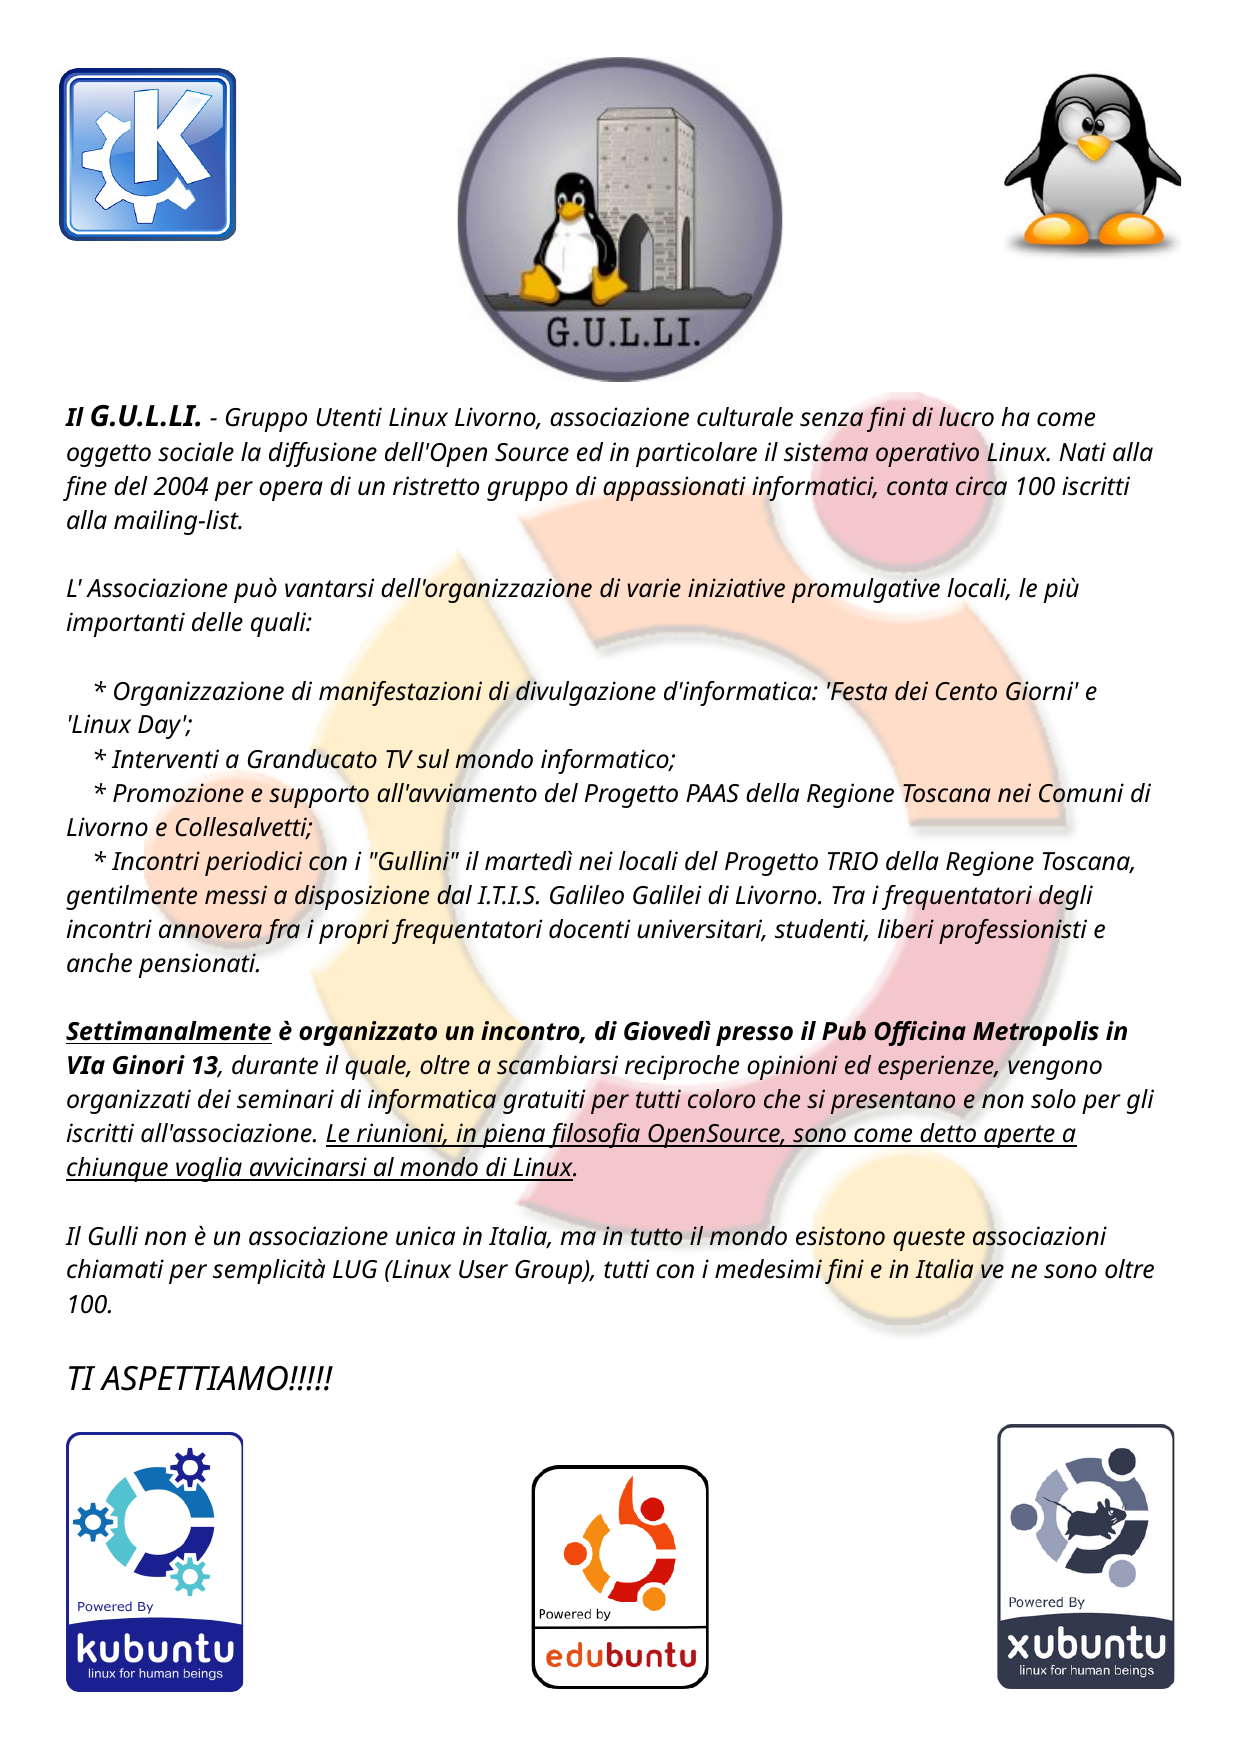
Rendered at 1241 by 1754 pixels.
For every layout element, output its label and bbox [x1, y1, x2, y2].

picture [59, 68, 237, 241]
picture [1003, 58, 1182, 266]
picture [997, 1424, 1175, 1689]
picture [531, 1465, 709, 1689]
picture [66, 1432, 244, 1692]
picture [457, 57, 783, 382]
